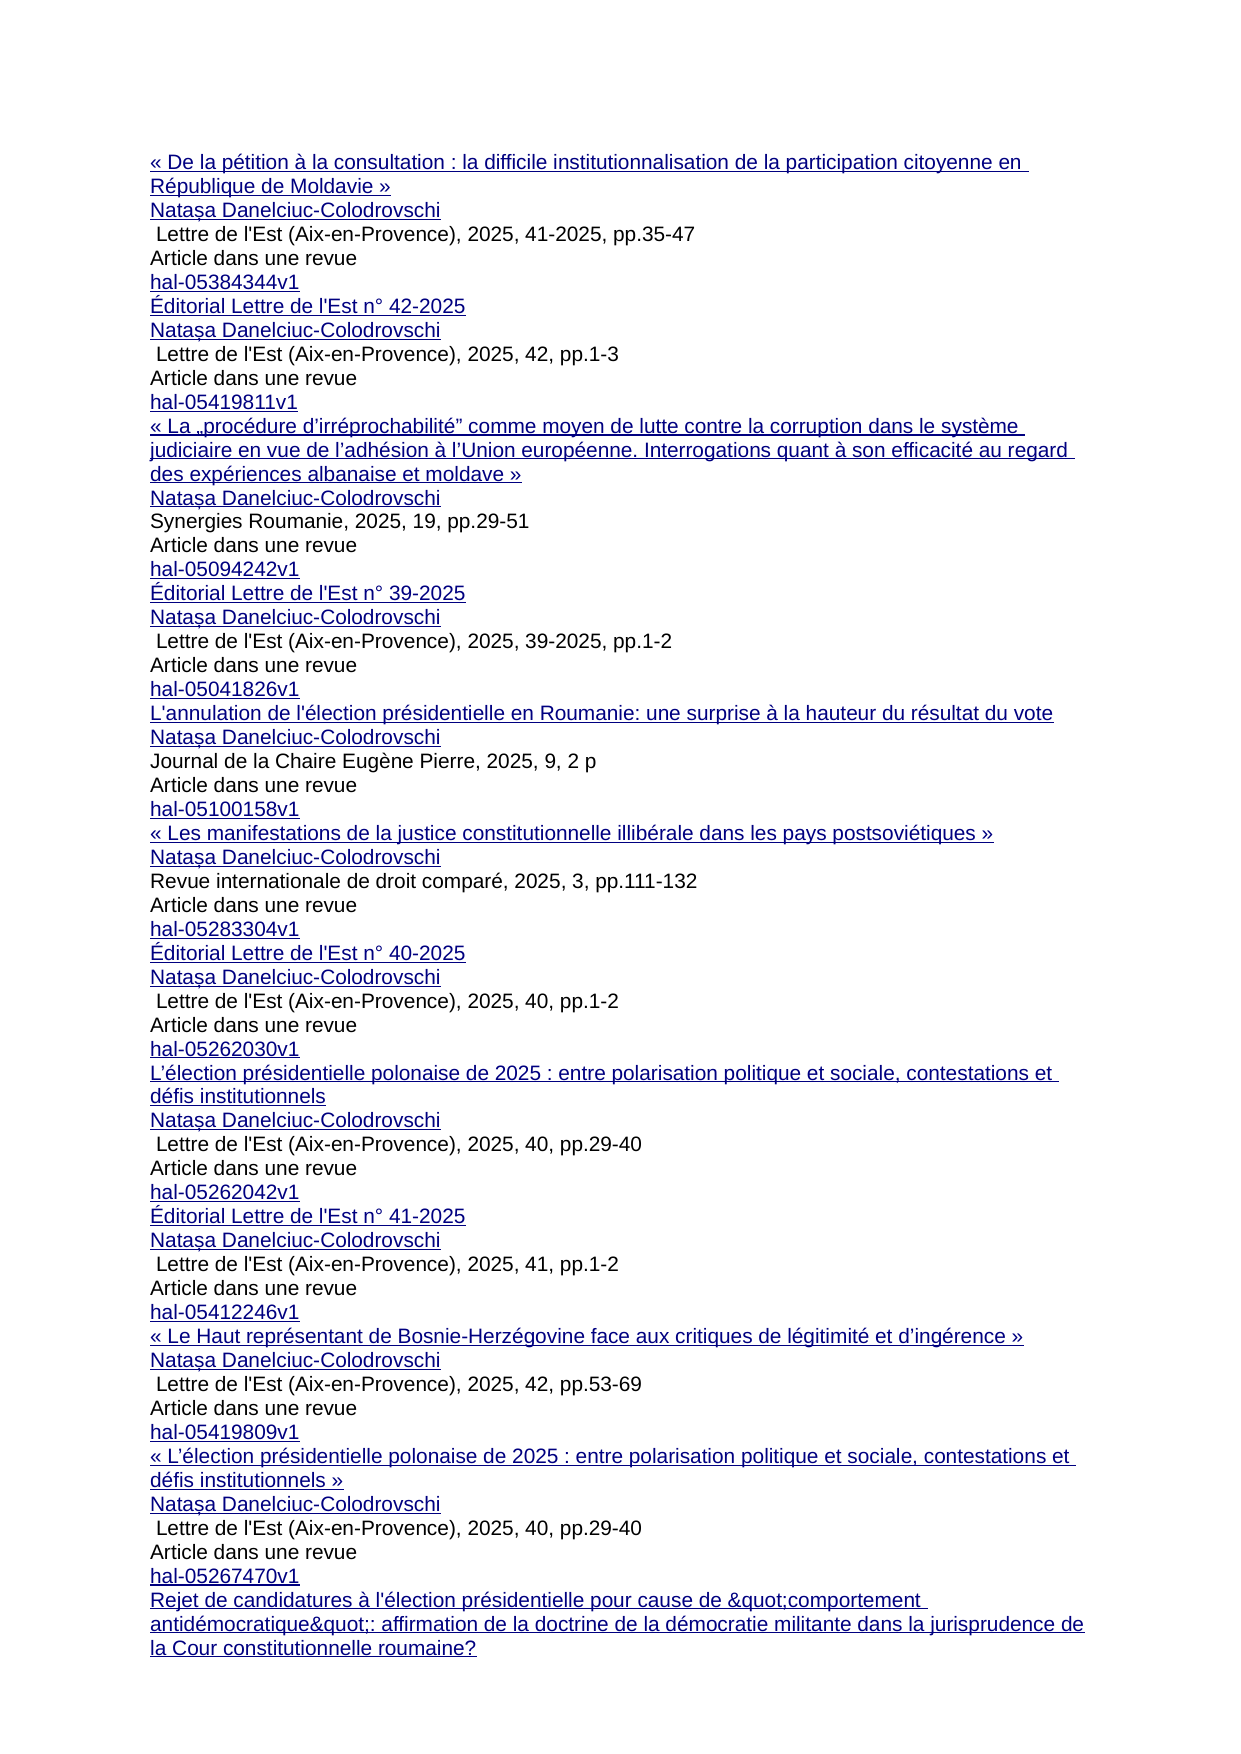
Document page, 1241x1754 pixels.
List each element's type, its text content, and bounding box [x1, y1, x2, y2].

table_cell Éditorial Lettre de l'Est n° 40-2025 Natașa Danelciuc-Colodrovschi Lettre de l'Est (Aix-en-Provence), 2025, 40, pp.1-2 Article dans une revue hal-05262030v1 [150, 941, 1090, 1060]
table_cell Éditorial Lettre de l'Est n° 42-2025 Natașa Danelciuc-Colodrovschi Lettre de l'Est (Aix-en-Provence), 2025, 42, pp.1-3 Article dans une revue hal-05419811v1 [150, 294, 1090, 413]
table_cell Éditorial Lettre de l'Est n° 41-2025 Natașa Danelciuc-Colodrovschi Lettre de l'Est (Aix-en-Provence), 2025, 41, pp.1-2 Article dans une revue hal-05412246v1 [150, 1204, 1090, 1324]
table_cell « Le Haut représentant de Bosnie-Herzégovine face aux critiques de légitimité et d’ingérence » Natașa Danelciuc-Colodrovschi Lettre de l'Est (Aix-en-Provence), 2025, 42, pp.53-69 Article dans une revue hal-05419809v1 [150, 1324, 1090, 1444]
table_cell « De la pétition à la consultation : la difficile institutionnalisation de la participation citoyenne en République de Moldavie » Natașa Danelciuc-Colodrovschi Lettre de l'Est (Aix-en-Provence), 2025, 41-2025, pp.35-47 Article dans une revue hal-05384344v1 [150, 150, 1090, 294]
table_cell « La „procédure d’irréprochabilité” comme moyen de lutte contre la corruption dans le système judiciaire en vue de l’adhésion à l’Union européenne. Interrogations quant à son efficacité au regard des expériences albanaise et moldave » Natașa Danelciuc-Colodrovschi Synergies Roumanie, 2025, 19, pp.29-51 Article dans une revue hal-05094242v1 [150, 414, 1090, 581]
table_cell Éditorial Lettre de l'Est n° 39-2025 Natașa Danelciuc-Colodrovschi Lettre de l'Est (Aix-en-Provence), 2025, 39-2025, pp.1-2 Article dans une revue hal-05041826v1 [150, 581, 1090, 701]
table_cell Rejet de candidatures à l'élection présidentielle pour cause de &quot;comportement antidémocratique&quot;: affirmation de la doctrine de la démocratie militante dans la jurisprudence de la Cour constitutionnelle roumaine? [150, 1588, 1090, 1659]
table_cell L’élection présidentielle polonaise de 2025 : entre polarisation politique et sociale, contestations et défis institutionnels Natașa Danelciuc-Colodrovschi Lettre de l'Est (Aix-en-Provence), 2025, 40, pp.29-40 Article dans une revue hal-05262042v1 [150, 1060, 1090, 1204]
table_cell « L’élection présidentielle polonaise de 2025 : entre polarisation politique et sociale, contestations et défis institutionnels » Natașa Danelciuc-Colodrovschi Lettre de l'Est (Aix-en-Provence), 2025, 40, pp.29-40 Article dans une revue hal-05267470v1 [150, 1444, 1090, 1587]
table_cell L'annulation de l'élection présidentielle en Roumanie: une surprise à la hauteur du résultat du vote Natașa Danelciuc-Colodrovschi Journal de la Chaire Eugène Pierre, 2025, 9, 2 p Article dans une revue hal-05100158v1 [150, 701, 1090, 821]
table_cell « Les manifestations de la justice constitutionnelle illibérale dans les pays postsoviétiques » Natașa Danelciuc-Colodrovschi Revue internationale de droit comparé, 2025, 3, pp.111-132 Article dans une revue hal-05283304v1 [150, 821, 1090, 941]
